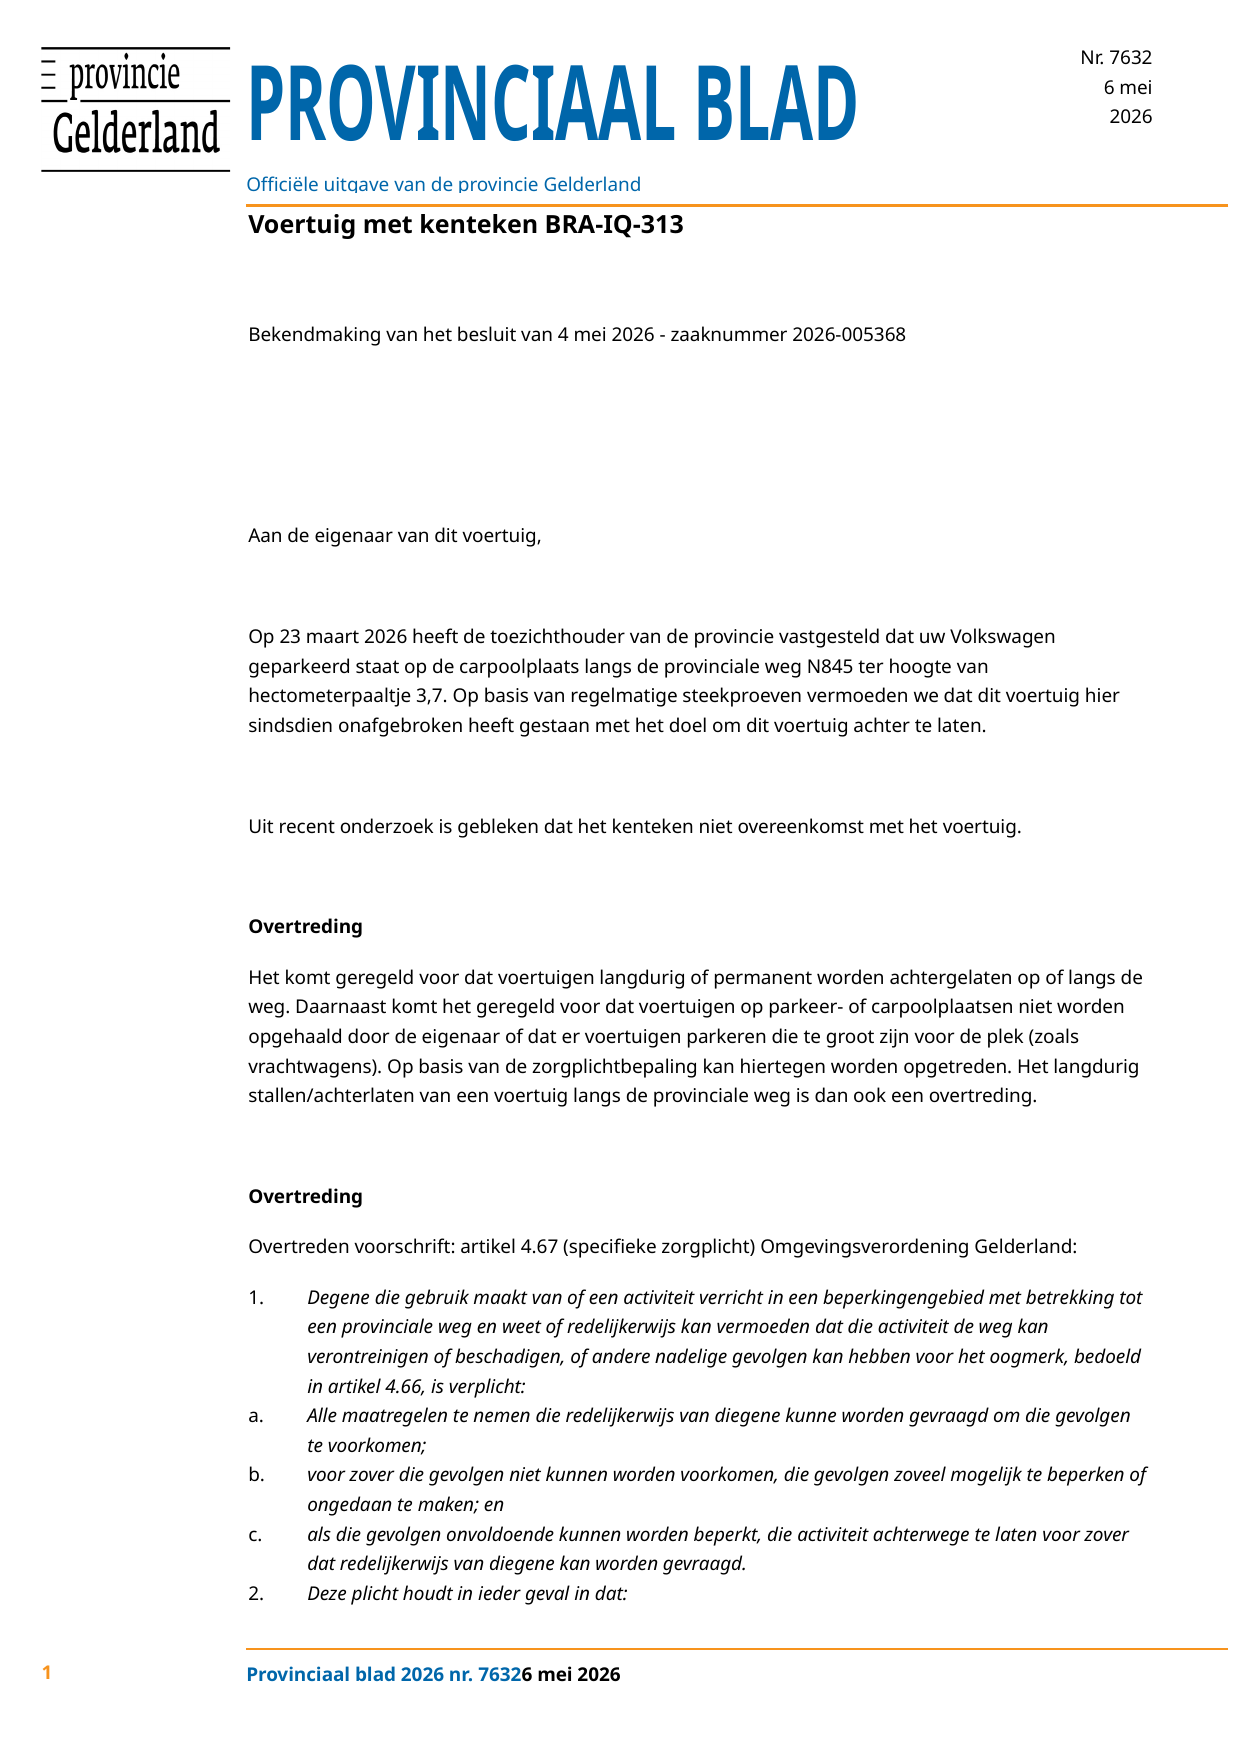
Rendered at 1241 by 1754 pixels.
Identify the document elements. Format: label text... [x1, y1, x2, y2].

text Overtreding [248, 914, 1152, 939]
text Overtreding [248, 1183, 1152, 1209]
list als die gevolgen onvoldoende kunnen worden beperkt, die activiteit achterwege te laten voor zover dat redelijkerwijs van diegene kan worden gevraagd. [248, 1521, 1152, 1576]
list Degene die gebruik maakt van of een activiteit verricht in een beperkingengebied met betrekking tot een provinciale weg en weet of redelijkerwijs kan vermoeden dat die activiteit de weg kan verontreinigen of beschadigen, of andere nadelige gevolgen kan hebben voor het oogmerk, bedoeld in artikel 4.66, is verplicht: [248, 1284, 1152, 1398]
text Voertuig met kenteken BRA-IQ-313 [248, 207, 1152, 241]
text Bekendmaking van het besluit van 4 mei 2026 - zaaknummer 2026-005368 [248, 321, 1152, 346]
list Deze plicht houdt in ieder geval in dat: [248, 1580, 1152, 1606]
list Alle maatregelen te nemen die redelijkerwijs van diegene kunne worden gevraagd om die gevolgen te voorkomen; [248, 1402, 1152, 1458]
text Op 23 maart 2026 heeft de toezichthouder van de provincie vastgesteld dat uw Volkswagen geparkeerd staat op de carpoolplaats langs de provinciale weg N845 ter hoogte van hectometerpaaltje 3,7. Op basis van regelmatige steekproeven vermoeden we dat dit voertuig hier sindsdien onafgebroken heeft gestaan met het doel om dit voertuig achter te laten. [248, 623, 1152, 738]
picture [41, 47, 231, 172]
text Overtreden voorschrift: artikel 4.67 (specifieke zorgplicht) Omgevingsverordening Gelderland: [248, 1234, 1152, 1259]
text Uit recent onderzoek is gebleken dat het kenteken niet overeenkomst met het voertuig. [248, 813, 1152, 838]
text Het komt geregeld voor dat voertuigen langdurig of permanent worden achtergelaten op of langs de weg. Daarnaast komt het geregeld voor dat voertuigen op parkeer- of carpoolplaatsen niet worden opgehaald door de eigenaar of dat er voertuigen parkeren die te groot zijn voor de plek (zoals vrachtwagens). Op basis van de zorgplichtbepaling kan hiertegen worden opgetreden. Het langdurig stallen/achterlaten van een voertuig langs de provinciale weg is dan ook een overtreding. [248, 964, 1152, 1108]
text Aan de eigenaar van dit voertuig, [248, 522, 1152, 548]
list voor zover die gevolgen niet kunnen worden voorkomen, die gevolgen zoveel mogelijk te beperken of ongedaan te maken; en [248, 1462, 1152, 1517]
